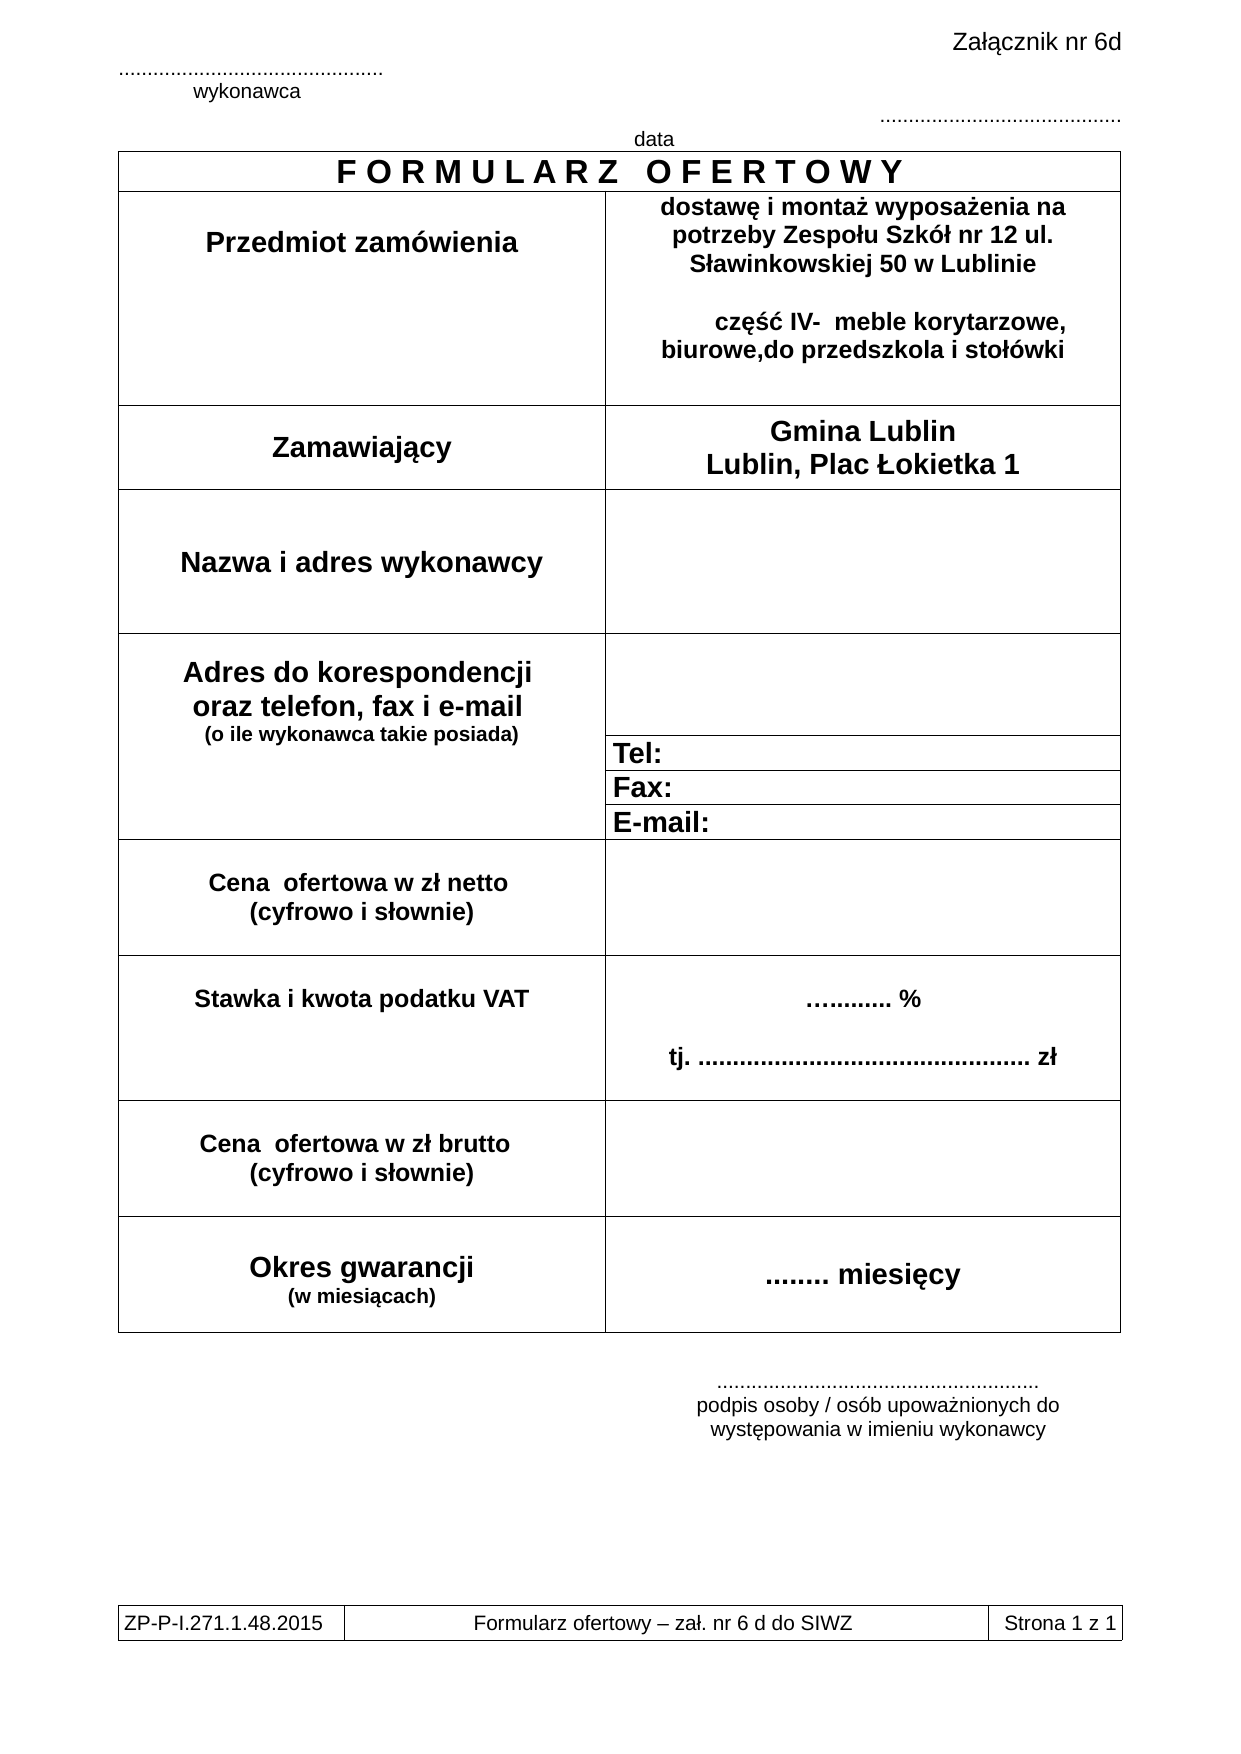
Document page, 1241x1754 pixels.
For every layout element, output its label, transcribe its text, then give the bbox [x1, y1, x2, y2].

table_cell Fax: [606, 771, 1120, 804]
table_cell Zamawiający [119, 406, 605, 489]
table_cell [606, 840, 1120, 955]
table_cell Okres gwarancji (w miesiącach) [119, 1217, 605, 1332]
table_cell Cena ofertowa w zł brutto (cyfrowo i słownie) [119, 1101, 605, 1216]
table_cell ........ miesięcy [606, 1217, 1120, 1332]
table_cell [606, 1101, 1120, 1216]
subtitle Załącznik nr 6d [118, 27, 1122, 55]
text ........................................................ [561, 1369, 1122, 1393]
text .......................................... [118, 103, 1122, 127]
table_cell E-mail: [606, 805, 1120, 839]
text podpis osoby / osób upoważnionych do [561, 1393, 1122, 1417]
text .............................................. [118, 55, 1122, 79]
text wykonawca [118, 79, 1122, 103]
table_cell dostawę i montaż wyposażenia na potrzeby Zespołu Szkół nr 12 ul. Sławinkowskiej 50 w Lublinie część IV- meble korytarzowe, biurowe,do przedszkola i stołówki [606, 192, 1120, 405]
table_cell …......... % tj. ................................................ zł [606, 956, 1120, 1099]
table_cell Cena ofertowa w zł netto (cyfrowo i słownie) [119, 840, 605, 955]
table_cell Gmina Lublin Lublin, Plac Łokietka 1 [606, 406, 1120, 489]
table_cell Przedmiot zamówienia [119, 192, 605, 405]
text data [118, 127, 1122, 151]
table_cell Nazwa i adres wykonawcy [119, 490, 605, 633]
text występowania w imieniu wykonawcy [561, 1417, 1122, 1441]
table_header F O R M U L A R Z O F E R T O W Y [119, 152, 1120, 191]
table_cell Adres do korespondencji oraz telefon, fax i e-mail (o ile wykonawca takie posiada) [119, 634, 605, 839]
table_cell Tel: [606, 736, 1120, 769]
table_cell Stawka i kwota podatku VAT [119, 956, 605, 1099]
table_cell [606, 490, 1120, 633]
table_cell [606, 634, 1120, 735]
